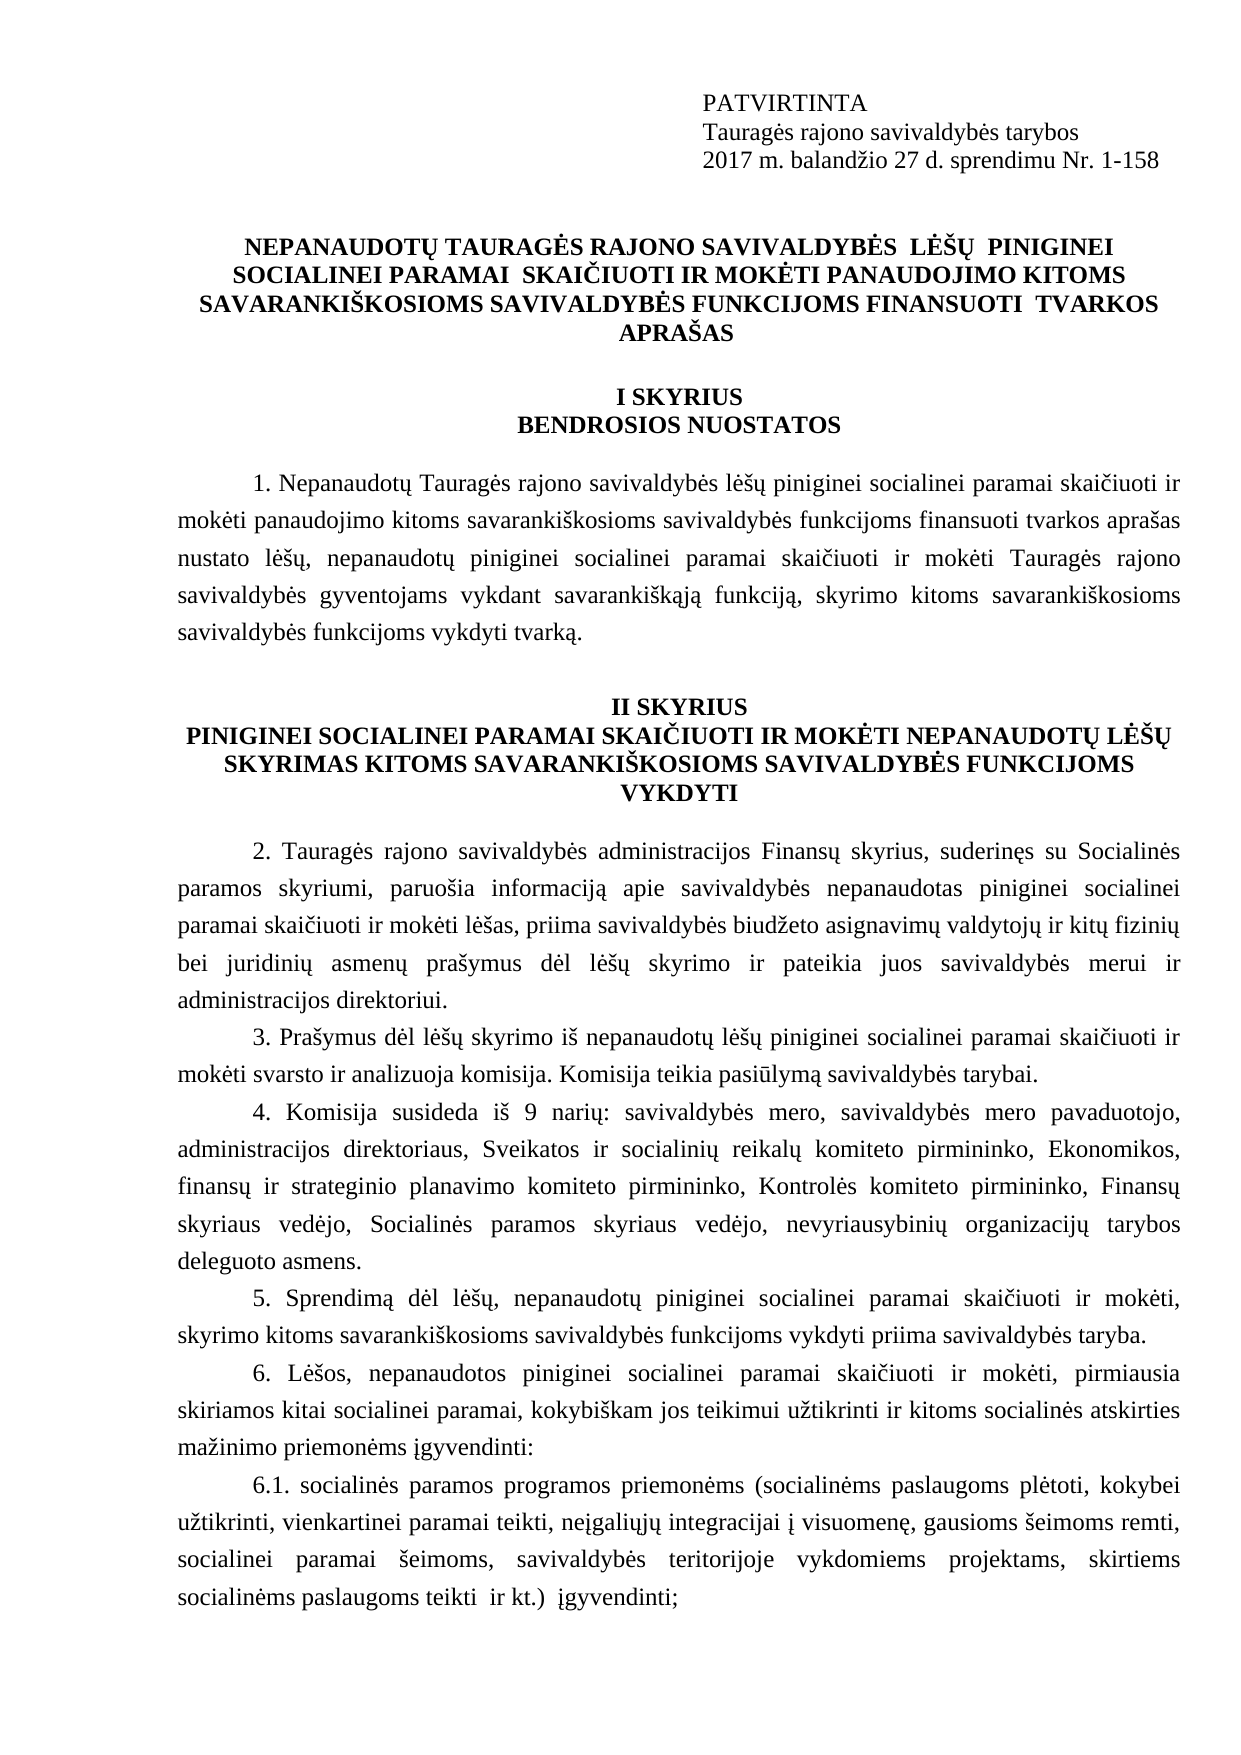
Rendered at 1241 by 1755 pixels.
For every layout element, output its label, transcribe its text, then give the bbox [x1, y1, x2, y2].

text 5. Sprendimą dėl lėšų, nepanaudotų piniginei socialinei paramai skaičiuoti ir mokėti, skyrimo kitoms savarankiškosioms savivaldybės funkcijoms vykdyti priima savivaldybės taryba. [177, 1283, 1181, 1349]
text 6. Lėšos, nepanaudotos piniginei socialinei paramai skaičiuoti ir mokėti, pirmiausia skiriamos kitai socialinei paramai, kokybiškam jos teikimui užtikrinti ir kitoms socialinės atskirties mažinimo priemonėms įgyvendinti: [177, 1358, 1181, 1461]
text 3. Prašymus dėl lėšų skyrimo iš nepanaudotų lėšų piniginei socialinei paramai skaičiuoti ir mokėti svarsto ir analizuoja komisija. Komisija teikia pasiūlymą savivaldybės tarybai. [177, 1022, 1181, 1088]
text PINIGINEI SOCIALINEI PARAMAI SKAIČIUOTI IR MOKĖTI NEPANAUDOTŲ LĖŠŲ SKYRIMAS KITOMS SAVARANKIŠKOSIOMS SAVIVALDYBĖS FUNKCIJOMS VYKDYTI [177, 721, 1181, 807]
text BENDROSIOS NUOSTATOS [177, 410, 1181, 439]
text 2017 m. balandžio 27 d. sprendimu Nr. 1-158 [177, 145, 1181, 174]
text NEPANAUDOTŲ TAURAGĖS RAJONO SAVIVALDYBĖS LĖŠŲ PINIGINEI SOCIALINEI PARAMAI SKAIČIUOTI IR MOKĖTI PANAUDOJIMO KITOMS SAVARANKIŠKOSIOMS SAVIVALDYBĖS FUNKCIJOMS FINANSUOTI TVARKOS APRAŠas [177, 232, 1181, 347]
text 6.1. socialinės paramos programos priemonėms (socialinėms paslaugoms plėtoti, kokybei užtikrinti, vienkartinei paramai teikti, neįgaliųjų integracijai į visuomenę, gausioms šeimoms remti, socialinei paramai šeimoms, savivaldybės teritorijoje vykdomiems projektams, skirtiems socialinėms paslaugoms teikti ir kt.) įgyvendinti; [177, 1470, 1181, 1610]
text I SKYRIUS [177, 382, 1181, 410]
text Tauragės rajono savivaldybės tarybos [177, 117, 1181, 145]
text 1. Nepanaudotų Tauragės rajono savivaldybės lėšų piniginei socialinei paramai skaičiuoti ir mokėti panaudojimo kitoms savarankiškosioms savivaldybės funkcijoms finansuoti tvarkos aprašas nustato lėšų, nepanaudotų piniginei socialinei paramai skaičiuoti ir mokėti Tauragės rajono savivaldybės gyventojams vykdant savarankiškąją funkciją, skyrimo kitoms savarankiškosioms savivaldybės funkcijoms vykdyti tvarką. [177, 468, 1181, 646]
text 4. Komisija susideda iš 9 narių: savivaldybės mero, savivaldybės mero pavaduotojo, administracijos direktoriaus, Sveikatos ir socialinių reikalų komiteto pirmininko, Ekonomikos, finansų ir strateginio planavimo komiteto pirmininko, Kontrolės komiteto pirmininko, Finansų skyriaus vedėjo, Socialinės paramos skyriaus vedėjo, nevyriausybinių organizacijų tarybos deleguoto asmens. [177, 1097, 1181, 1275]
text PATVIRTINTA [627, 88, 1181, 117]
text 2. Tauragės rajono savivaldybės administracijos Finansų skyrius, suderinęs su Socialinės paramos skyriumi, paruošia informaciją apie savivaldybės nepanaudotas piniginei socialinei paramai skaičiuoti ir mokėti lėšas, priima savivaldybės biudžeto asignavimų valdytojų ir kitų fizinių bei juridinių asmenų prašymus dėl lėšų skyrimo ir pateikia juos savivaldybės merui ir administracijos direktoriui. [177, 836, 1181, 1014]
text II SKYRIUS [177, 692, 1181, 721]
